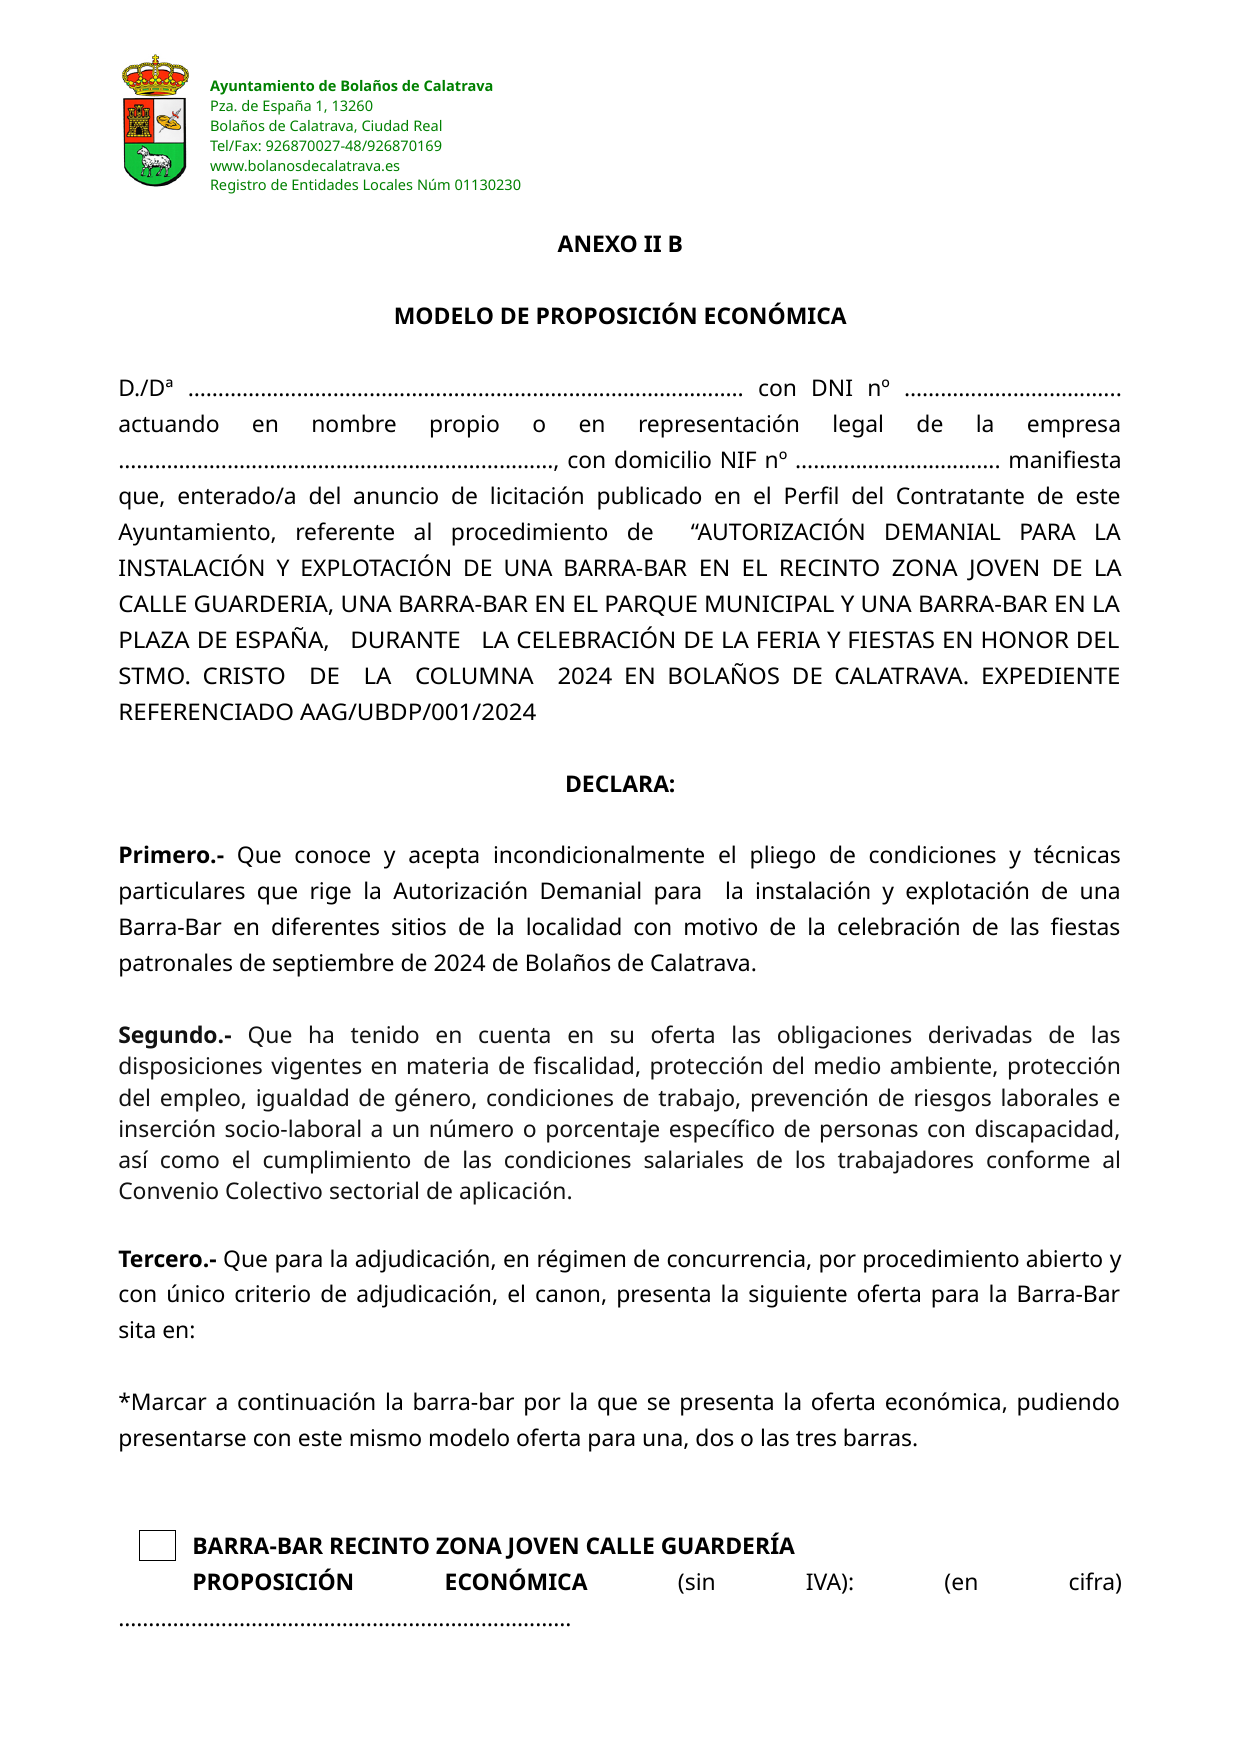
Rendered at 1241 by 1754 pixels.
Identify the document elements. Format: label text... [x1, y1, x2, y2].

text PROPOSICIÓN ECONÓMICA (sin IVA): (en cifra) ………………………………………………………………… [118, 1566, 1122, 1633]
text MODELO DE PROPOSICIÓN ECONÓMICA [118, 300, 1122, 332]
picture [120, 53, 190, 188]
text Primero.- Que conoce y acepta incondicionalmente el pliego de condiciones y técnicas particulares que rige la Autorización Demanial para la instalación y explotación de una Barra-Bar en diferentes sitios de la localidad con motivo de la celebración de las fiestas patronales de septiembre de 2024 de Bolaños de Calatrava. [118, 839, 1122, 978]
text *Marcar a continuación la barra-bar por la que se presenta la oferta económica, pudiendo presentarse con este mismo modelo oferta para una, dos o las tres barras. [118, 1386, 1122, 1453]
text Tercero.- Que para la adjudicación, en régimen de concurrencia, por procedimiento abierto y con único criterio de adjudicación, el canon, presenta la siguiente oferta para la Barra-Bar sita en: [118, 1242, 1122, 1346]
text D./Dª ……………………………………………………………………………….. con DNI nº ……………………………... actuando en nombre propio o en representación legal de la empresa ………………………………………………………………, con domicilio NIF nº ……………………………. manifiesta que, enterado/a del anuncio de licitación publicado en el Perfil del Contratante de este Ayuntamiento, referente al procedimiento de “AUTORIZACIÓN DEMANIAL PARA LA INSTALACIÓN Y EXPLOTACIÓN DE UNA BARRA-BAR EN EL RECINTO ZONA JOVEN DE LA CALLE GUARDERIA, UNA BARRA-BAR EN EL PARQUE MUNICIPAL Y UNA BARRA-BAR EN LA PLAZA DE ESPAÑA, DURANTE LA CELEBRACIÓN DE LA FERIA Y FIESTAS EN HONOR DEL STMO. CRISTO DE LA COLUMNA 2024 EN BOLAÑOS DE CALATRAVA. EXPEDIENTE REFERENCIADO AAG/UBDP/001/2024 [118, 372, 1122, 727]
text [140, 1531, 175, 1560]
text BARRA-BAR RECINTO ZONA JOVEN CALLE GUARDERÍA [176, 1530, 1122, 1561]
subtitle DECLARA: [118, 767, 1122, 799]
text ANEXO II B [118, 228, 1122, 260]
subtitle Segundo.- Que ha tenido en cuenta en su oferta las obligaciones derivadas de las disposiciones vigentes en materia de fiscalidad, protección del medio ambiente, protección del empleo, igualdad de género, condiciones de trabajo, prevención de riesgos laborales e inserción socio-laboral a un número o porcentaje específico de personas con discapacidad, así como el cumplimiento de las condiciones salariales de los trabajadores conforme al Convenio Colectivo sectorial de aplicación. [118, 1019, 1122, 1207]
